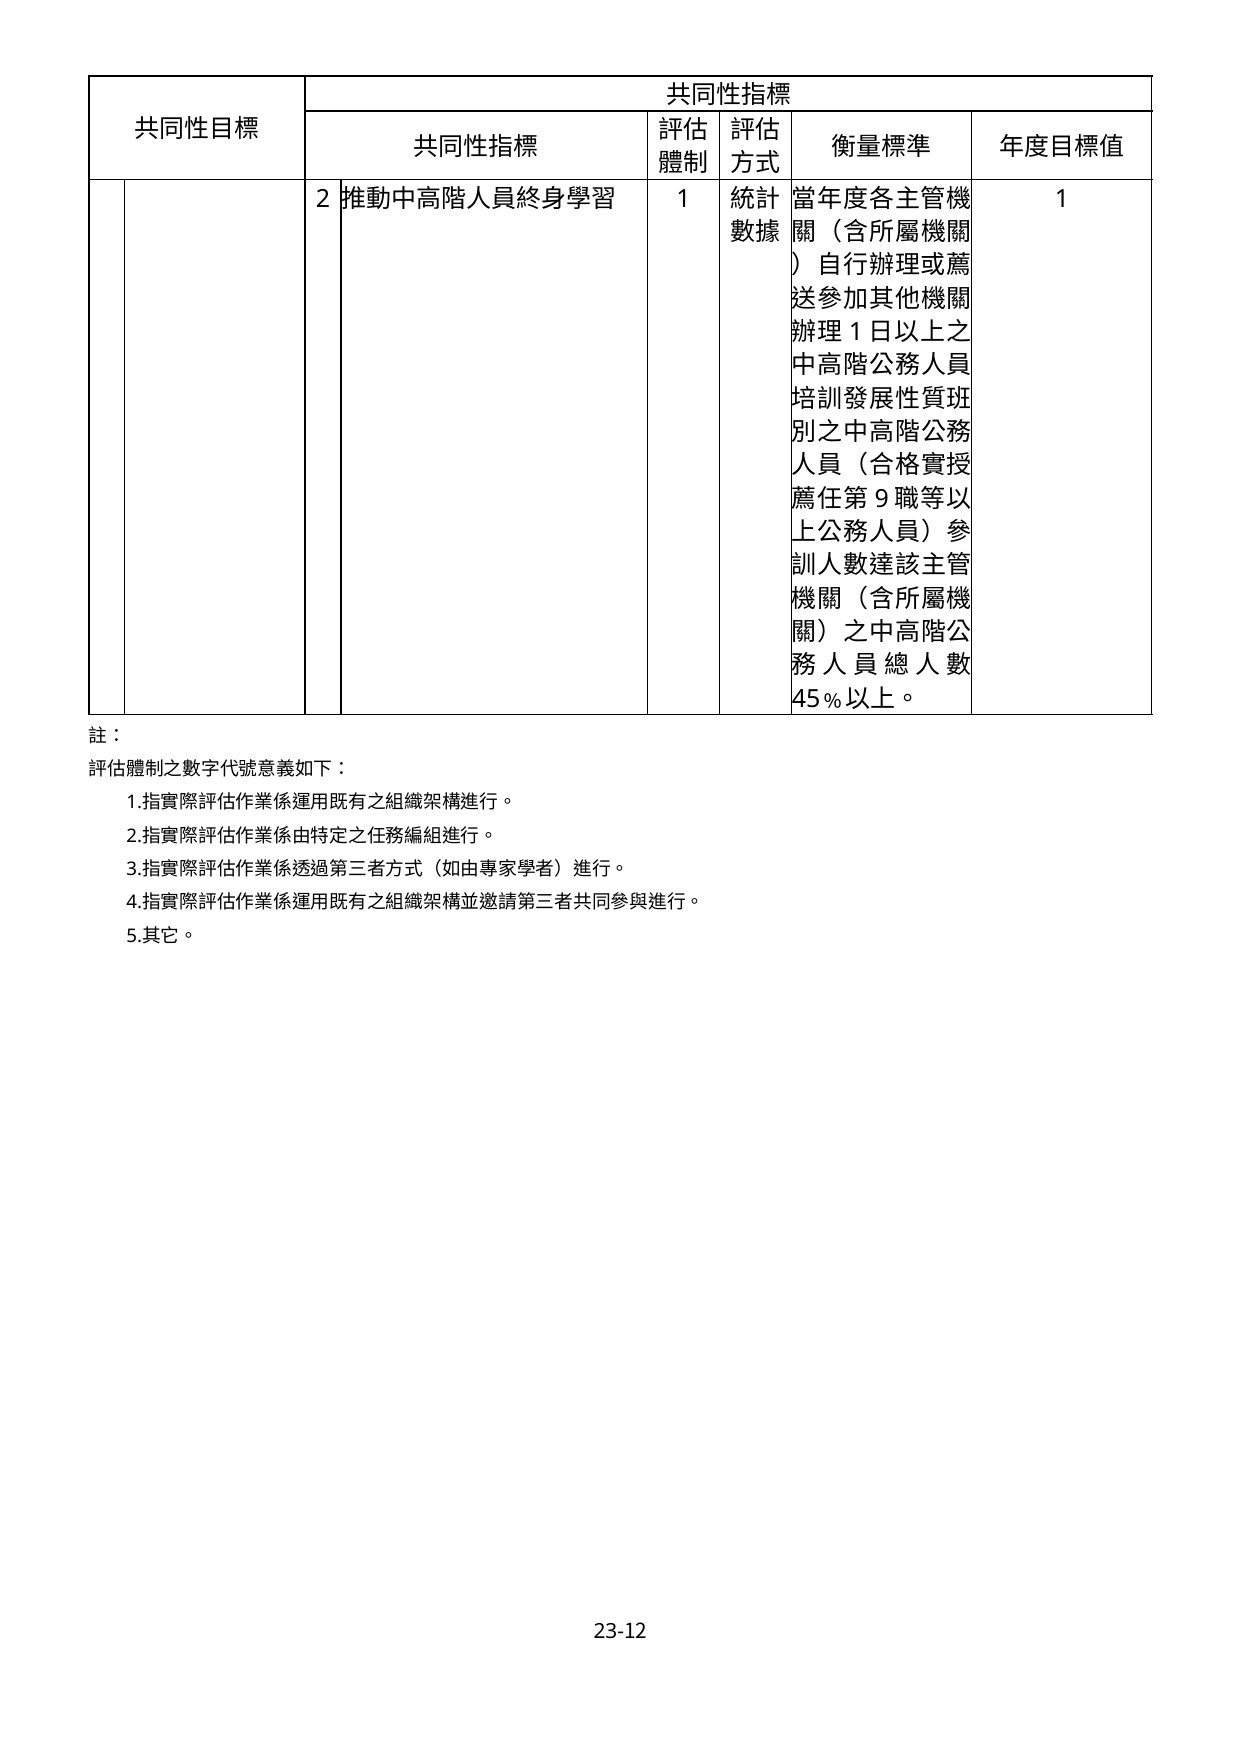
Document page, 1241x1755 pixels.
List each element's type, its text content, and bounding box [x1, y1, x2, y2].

table_cell 評估 體制 [648, 112, 719, 178]
text 2.指實際評估作業係由特定之任務編組進行。 [89, 815, 1152, 849]
table_header 共同性指標 [306, 77, 1151, 110]
table_cell 2 [306, 180, 340, 714]
text 4.指實際評估作業係運用既有之組織架構並邀請第三者共同參與進行。 [89, 882, 1152, 915]
text 評估體制之數字代號意義如下： [89, 749, 1152, 782]
table_cell 當年度各主管機關（含所屬機關）自行辦理或薦送參加其他機關辦理1日以上之中高階公務人員培訓發展性質班別之中高階公務人員（合格實授薦任第9職等以上公務人員）參訓人數達該主管機關（含所屬機關）之中高階公務人員總人數45﹪以上。 [792, 180, 971, 714]
text 3.指實際評估作業係透過第三者方式（如由專家學者）進行。 [89, 849, 1152, 882]
table_cell 共同性指標 [306, 112, 647, 178]
table_cell 評估 方式 [720, 112, 791, 178]
table_cell [90, 180, 124, 714]
table_cell 統計數據 [720, 180, 791, 714]
text 5.其它。 [89, 915, 1152, 949]
table_cell 年度目標值 [972, 112, 1151, 178]
text 1.指實際評估作業係運用既有之組織架構進行。 [89, 782, 1152, 815]
table_cell 1 [972, 180, 1151, 714]
table_header 共同性目標 [90, 77, 304, 178]
table_cell 1 [648, 180, 719, 714]
table_cell 推動中高階人員終身學習 [342, 180, 647, 714]
table_cell [125, 180, 304, 714]
table_cell 衡量標準 [792, 112, 971, 178]
text 註： [89, 715, 1152, 749]
